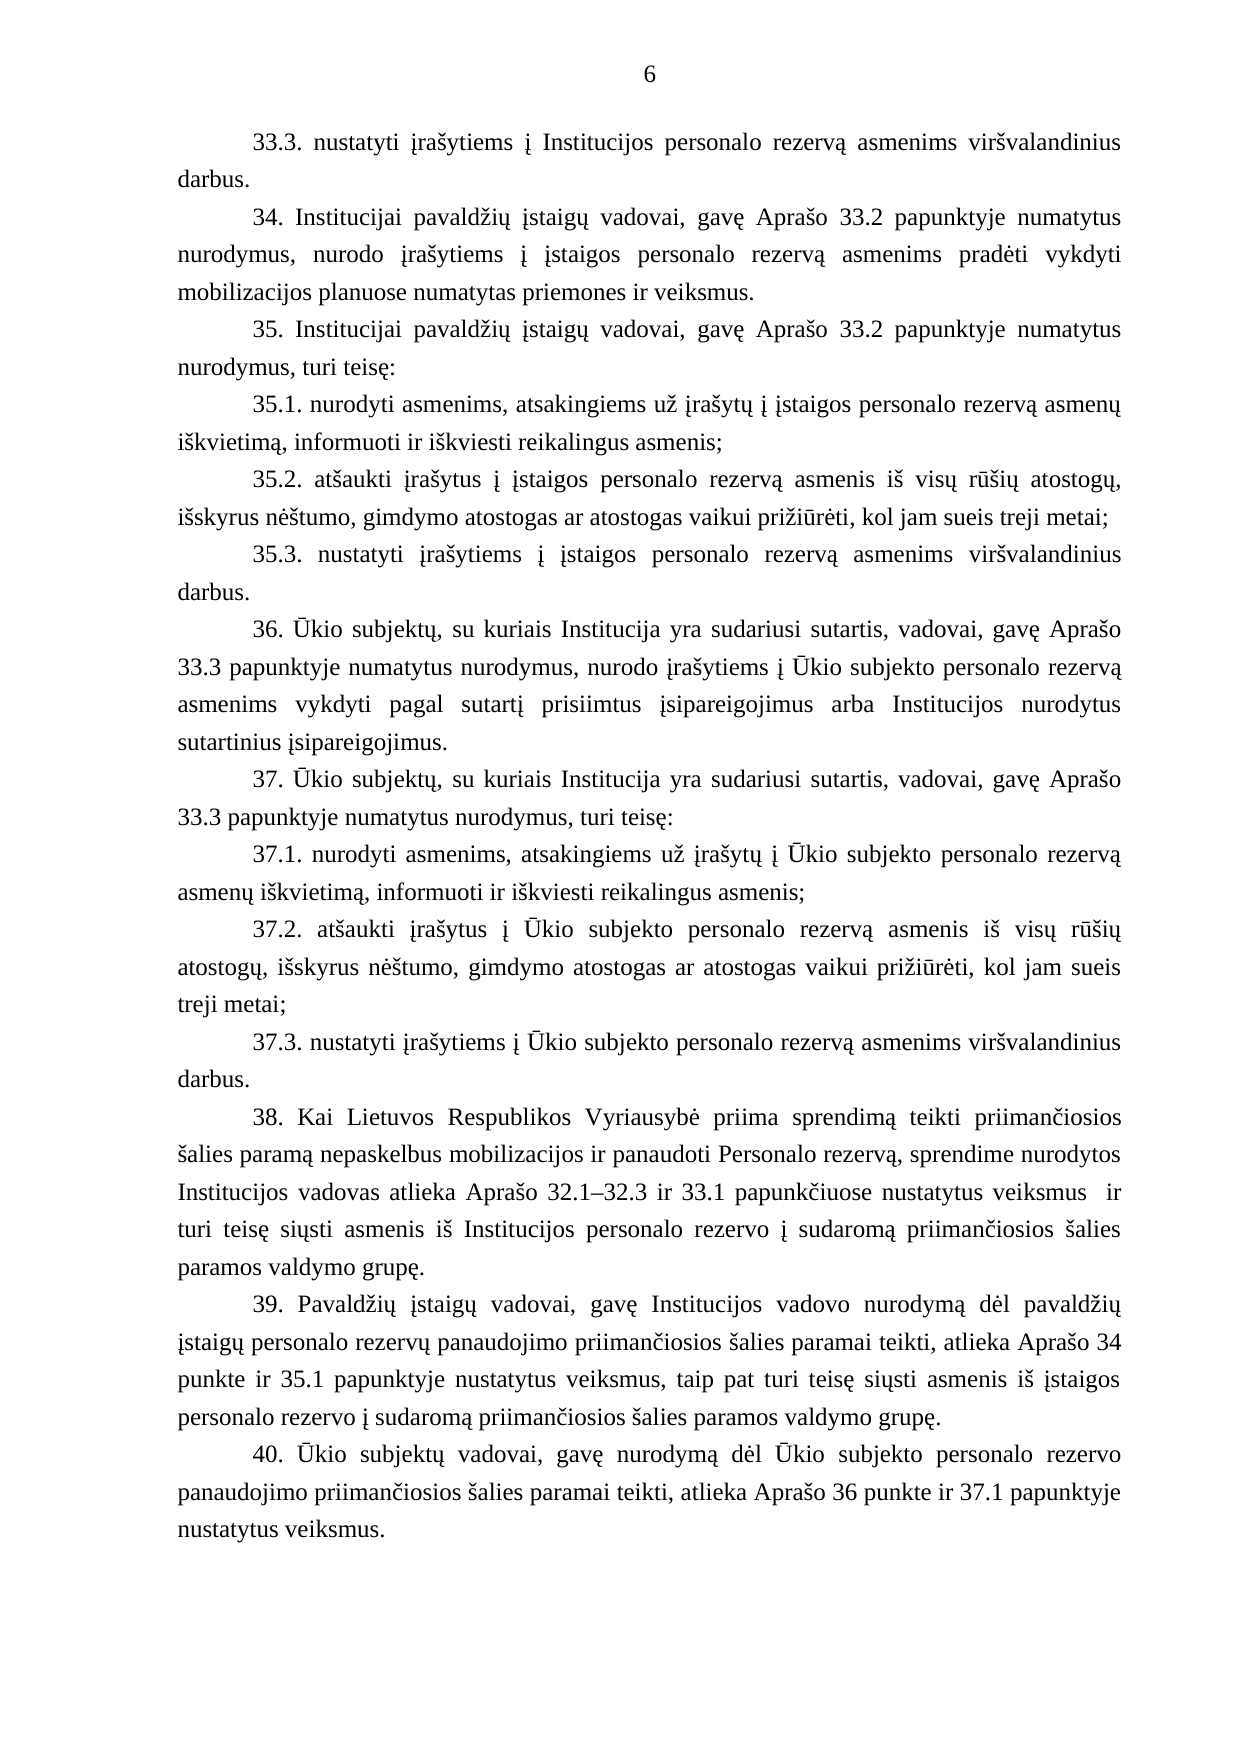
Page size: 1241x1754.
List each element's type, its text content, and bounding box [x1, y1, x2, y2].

text 35.1. nurodyti asmenims, atsakingiems už įrašytų į įstaigos personalo rezervą asmenų iškvietimą, informuoti ir iškviesti reikalingus asmenis; [177, 381, 1122, 456]
text 33.3. nustatyti įrašytiems į Institucijos personalo rezervą asmenims viršvalandinius darbus. [177, 118, 1122, 193]
text 36. Ūkio subjektų, su kuriais Institucija yra sudariusi sutartis, vadovai, gavę Aprašo 33.3 papunktyje numatytus nurodymus, nurodo įrašytiems į Ūkio subjekto personalo rezervą asmenims vykdyti pagal sutartį prisiimtus įsipareigojimus arba Institucijos nurodytus sutartinius įsipareigojimus. [177, 606, 1122, 756]
text 39. Pavaldžių įstaigų vadovai, gavę Institucijos vadovo nurodymą dėl pavaldžių įstaigų personalo rezervų panaudojimo priimančiosios šalies paramai teikti, atlieka Aprašo 34 punkte ir 35.1 papunktyje nustatytus veiksmus, taip pat turi teisę siųsti asmenis iš įstaigos personalo rezervo į sudaromą priimančiosios šalies paramos valdymo grupę. [177, 1281, 1122, 1431]
text 37.3. nustatyti įrašytiems į Ūkio subjekto personalo rezervą asmenims viršvalandinius darbus. [177, 1018, 1122, 1093]
text 35.3. nustatyti įrašytiems į įstaigos personalo rezervą asmenims viršvalandinius darbus. [177, 531, 1122, 606]
text 38. Kai Lietuvos Respublikos Vyriausybė priima sprendimą teikti priimančiosios šalies paramą nepaskelbus mobilizacijos ir panaudoti Personalo rezervą, sprendime nurodytos Institucijos vadovas atlieka Aprašo 32.1–32.3 ir 33.1 papunkčiuose nustatytus veiksmus ir turi teisę siųsti asmenis iš Institucijos personalo rezervo į sudaromą priimančiosios šalies paramos valdymo grupę. [177, 1093, 1122, 1281]
text 37.1. nurodyti asmenims, atsakingiems už įrašytų į Ūkio subjekto personalo rezervą asmenų iškvietimą, informuoti ir iškviesti reikalingus asmenis; [177, 831, 1122, 906]
text 40. Ūkio subjektų vadovai, gavę nurodymą dėl Ūkio subjekto personalo rezervo panaudojimo priimančiosios šalies paramai teikti, atlieka Aprašo 36 punkte ir 37.1 papunktyje nustatytus veiksmus. [177, 1431, 1122, 1543]
text 37. Ūkio subjektų, su kuriais Institucija yra sudariusi sutartis, vadovai, gavę Aprašo 33.3 papunktyje numatytus nurodymus, turi teisę: [177, 756, 1122, 831]
text 34. Institucijai pavaldžių įstaigų vadovai, gavę Aprašo 33.2 papunktyje numatytus nurodymus, nurodo įrašytiems į įstaigos personalo rezervą asmenims pradėti vykdyti mobilizacijos planuose numatytas priemones ir veiksmus. [177, 193, 1122, 306]
text 37.2. atšaukti įrašytus į Ūkio subjekto personalo rezervą asmenis iš visų rūšių atostogų, išskyrus nėštumo, gimdymo atostogas ar atostogas vaikui prižiūrėti, kol jam sueis treji metai; [177, 906, 1122, 1018]
text 35.2. atšaukti įrašytus į įstaigos personalo rezervą asmenis iš visų rūšių atostogų, išskyrus nėštumo, gimdymo atostogas ar atostogas vaikui prižiūrėti, kol jam sueis treji metai; [177, 456, 1122, 531]
text 35. Institucijai pavaldžių įstaigų vadovai, gavę Aprašo 33.2 papunktyje numatytus nurodymus, turi teisę: [177, 306, 1122, 381]
